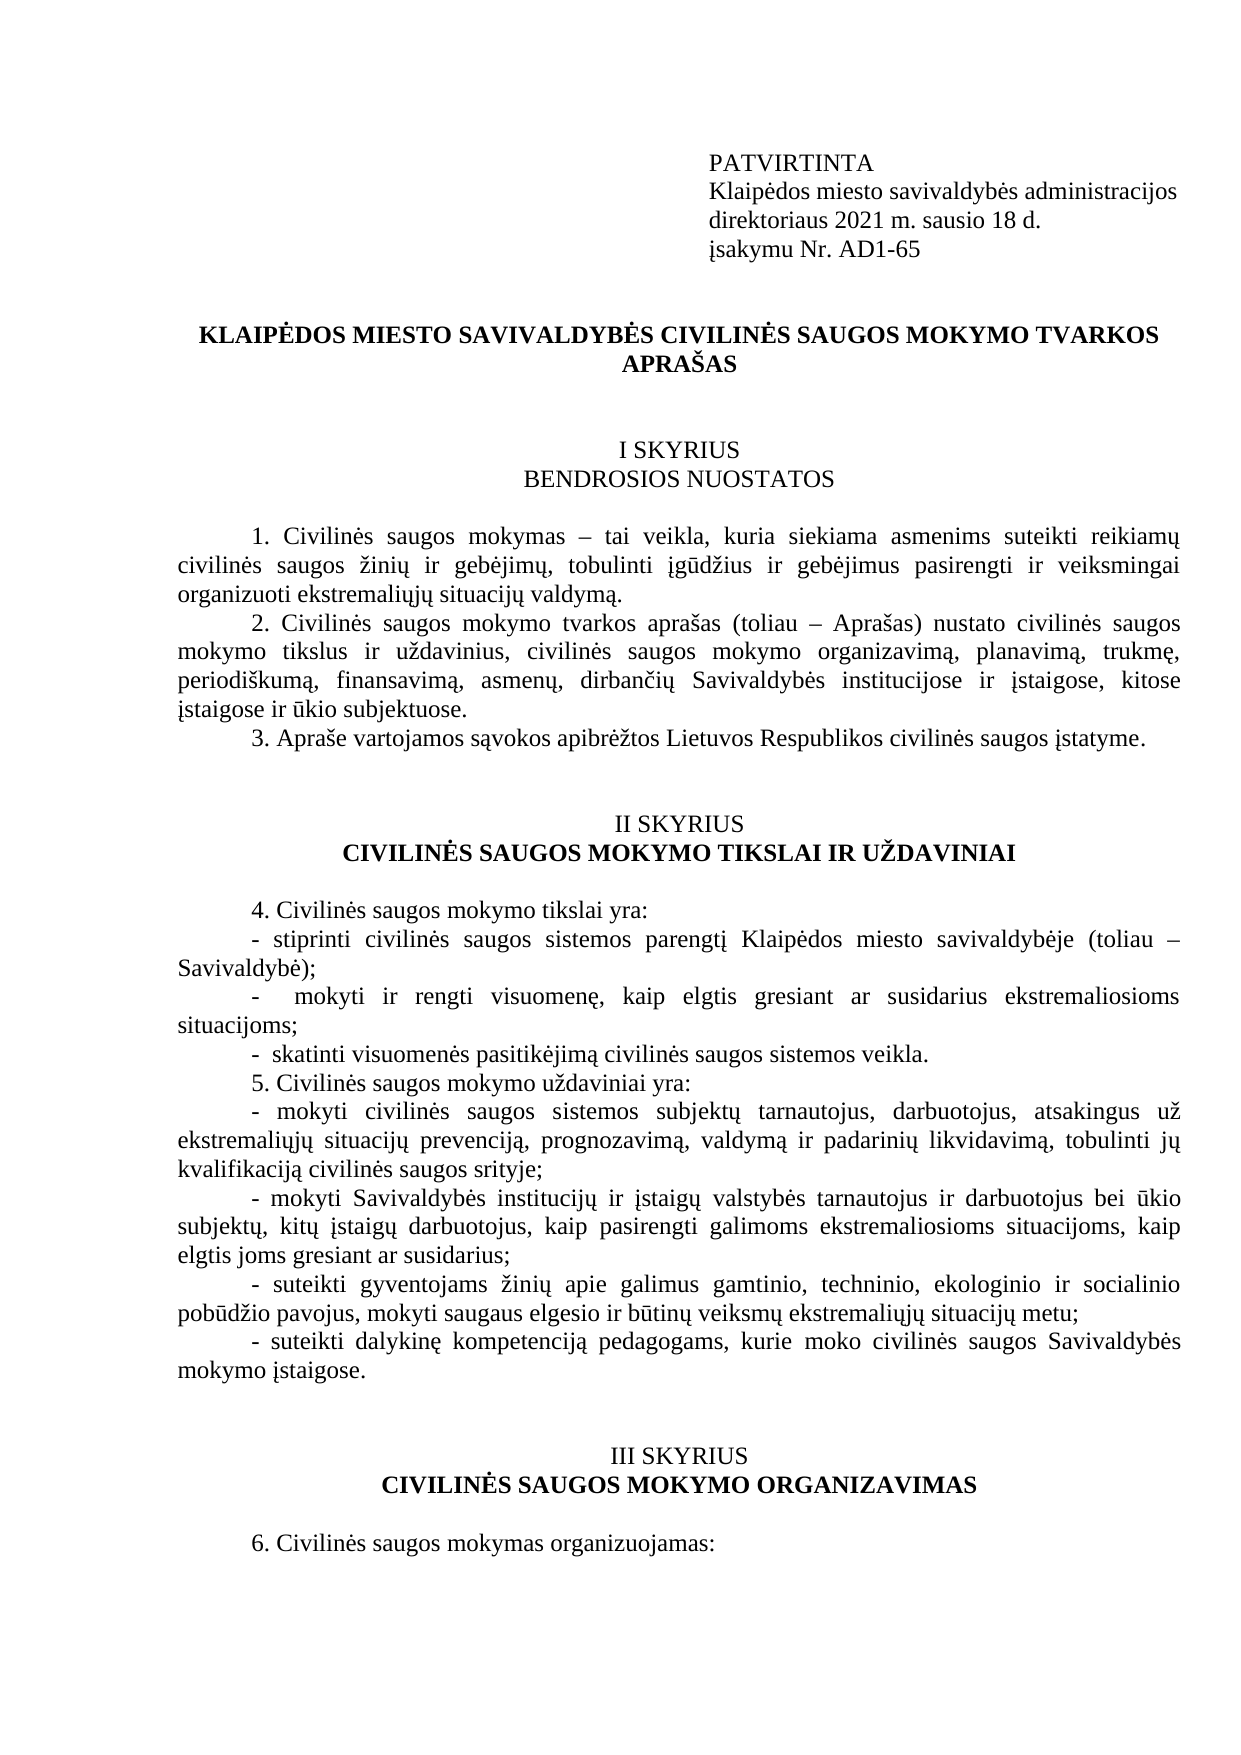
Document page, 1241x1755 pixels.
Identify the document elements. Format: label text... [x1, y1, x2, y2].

text direktoriaus 2021 m. sausio 18 d. [177, 205, 1181, 234]
text 6. Civilinės saugos mokymas organizuojamas: [177, 1528, 1181, 1556]
text - mokyti Savivaldybės institucijų ir įstaigų valstybės tarnautojus ir darbuotojus bei ūkio subjektų, kitų įstaigų darbuotojus, kaip pasirengti galimoms ekstremaliosioms situacijoms, kaip elgtis joms gresiant ar susidarius; [177, 1183, 1181, 1269]
text įsakymu Nr. AD1-65 [177, 234, 1181, 263]
text BENDROSIOS NUOSTATOS [177, 464, 1181, 493]
text III SKYRIUS [177, 1441, 1181, 1470]
text - mokyti ir rengti visuomenę, kaip elgtis gresiant ar susidarius ekstremaliosioms situacijoms; [177, 981, 1181, 1039]
text I SKYRIUS [177, 435, 1181, 464]
text - stiprinti civilinės saugos sistemos parengtį Klaipėdos miesto savivaldybėje (toliau – Savivaldybė); [177, 924, 1181, 981]
text CIVILINĖS SAUGOS MOKYMO ORGANIZAVIMAS [177, 1470, 1181, 1499]
text 5. Civilinės saugos mokymo uždaviniai yra: [177, 1068, 1181, 1096]
text 2. Civilinės saugos mokymo tvarkos aprašas (toliau – Aprašas) nustato civilinės saugos mokymo tikslus ir uždavinius, civilinės saugos mokymo organizavimą, planavimą, trukmę, periodiškumą, finansavimą, asmenų, dirbančių Savivaldybės institucijose ir įstaigose, kitose įstaigose ir ūkio subjektuose. [177, 608, 1181, 723]
text PATVIRTINTA [177, 148, 1181, 176]
text 1. Civilinės saugos mokymas – tai veikla, kuria siekiama asmenims suteikti reikiamų civilinės saugos žinių ir gebėjimų, tobulinti įgūdžius ir gebėjimus pasirengti ir veiksmingai organizuoti ekstremaliųjų situacijų valdymą. [177, 521, 1181, 608]
text - mokyti civilinės saugos sistemos subjektų tarnautojus, darbuotojus, atsakingus už ekstremaliųjų situacijų prevenciją, prognozavimą, valdymą ir padarinių likvidavimą, tobulinti jų kvalifikaciją civilinės saugos srityje; [177, 1096, 1181, 1183]
text - suteikti dalykinę kompetenciją pedagogams, kurie moko civilinės saugos Savivaldybės mokymo įstaigose. [177, 1326, 1181, 1384]
text - suteikti gyventojams žinių apie galimus gamtinio, techninio, ekologinio ir socialinio pobūdžio pavojus, mokyti saugaus elgesio ir būtinų veiksmų ekstremaliųjų situacijų metu; [177, 1269, 1181, 1326]
text - skatinti visuomenės pasitikėjimą civilinės saugos sistemos veikla. [177, 1039, 1181, 1068]
text 4. Civilinės saugos mokymo tikslai yra: [177, 895, 1181, 924]
text 3. Apraše vartojamos sąvokos apibrėžtos Lietuvos Respublikos civilinės saugos įstatyme. [177, 723, 1181, 751]
text CIVILINĖS SAUGOS MOKYMO TIKSLAI IR UŽDAVINIAI [177, 838, 1181, 866]
text II SKYRIUS [177, 809, 1181, 838]
text Klaipėdos miesto savivaldybės administracijos [177, 176, 1181, 205]
text KLAIPĖDOS MIESTO SAVIVALDYBĖS CIVILINĖS SAUGOS MOKYMO TVARKOS APRAŠAS [177, 320, 1181, 378]
